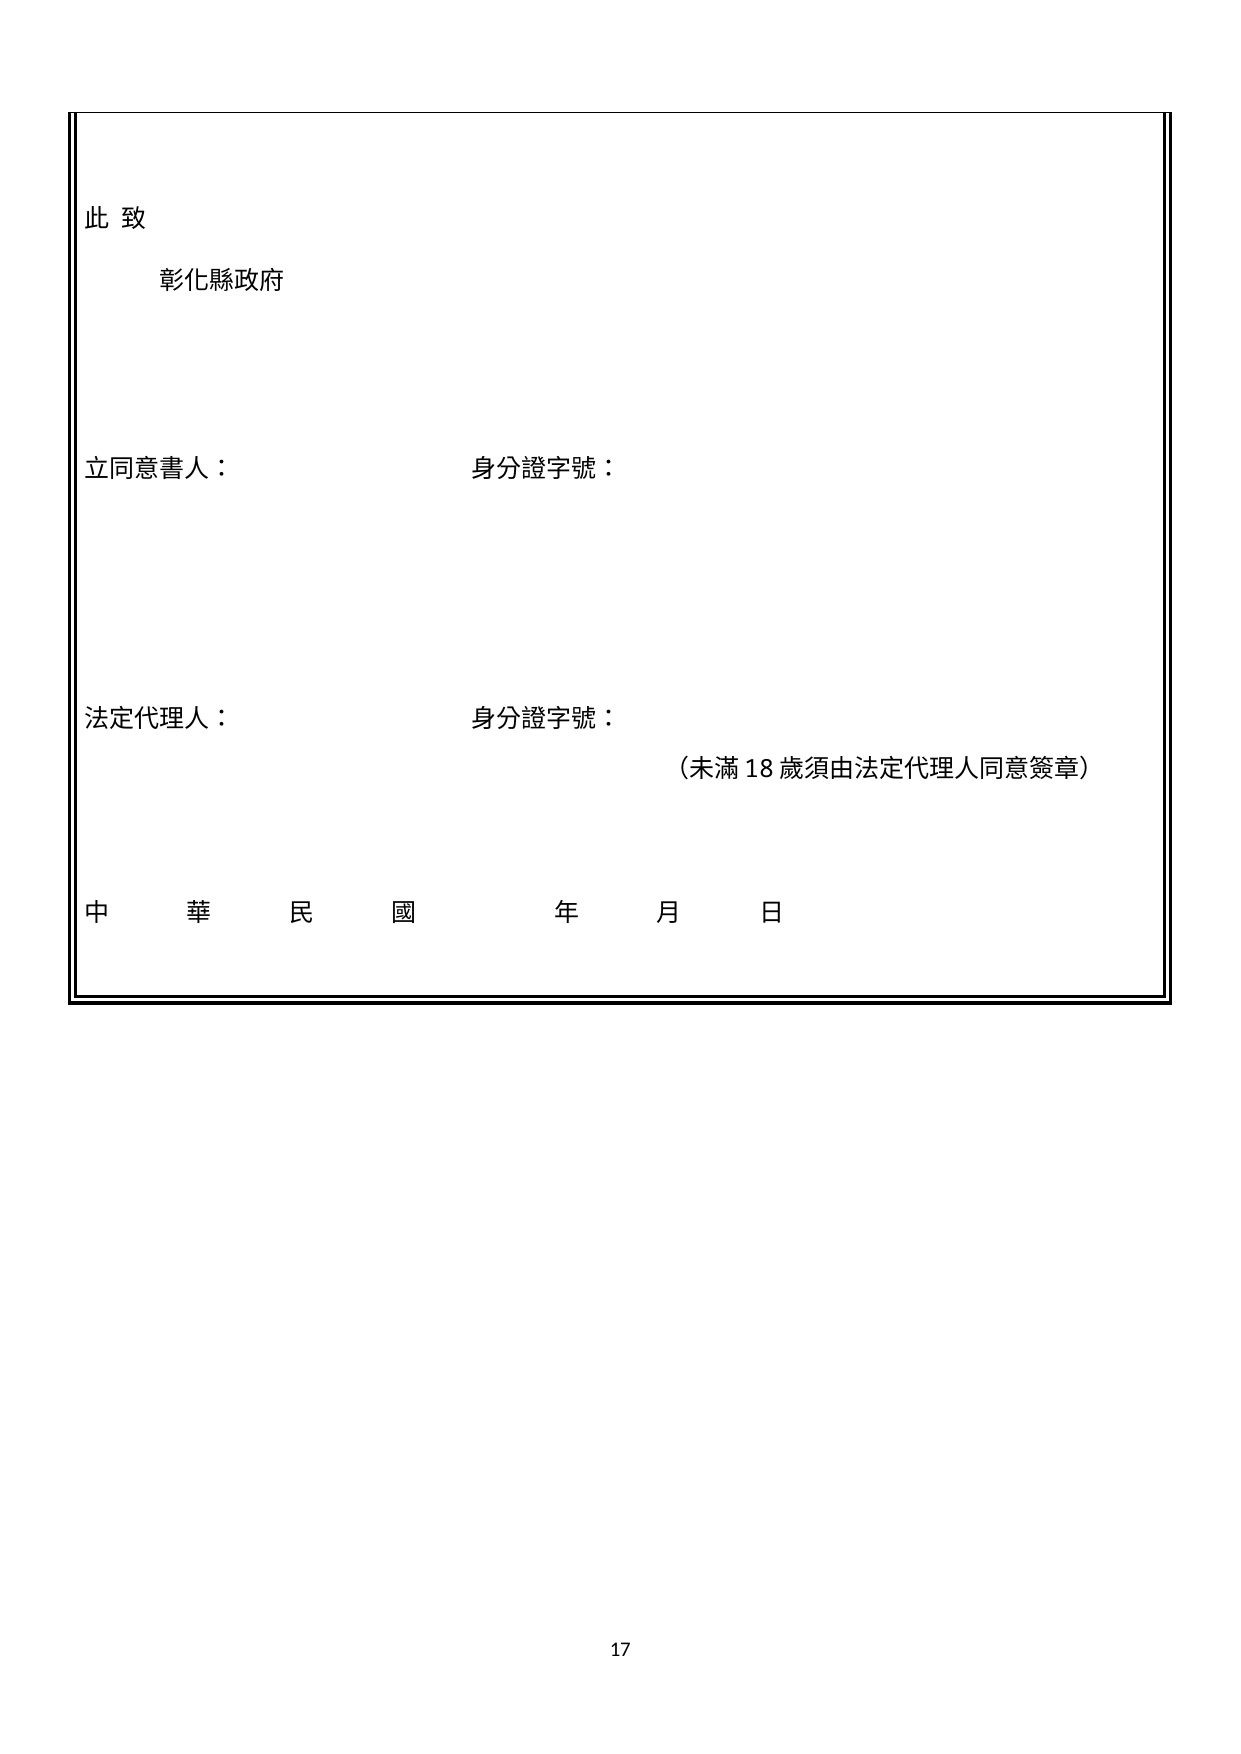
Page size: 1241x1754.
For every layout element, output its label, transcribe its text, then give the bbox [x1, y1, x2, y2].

table_cell 此 致 彰化縣政府 立同意書人： 身分證字號： 法定代理人： 身分證字號： （未滿18歲須由法定代理人同意簽章） 中 華 民 國 年 月 日 [77, 113, 1163, 995]
